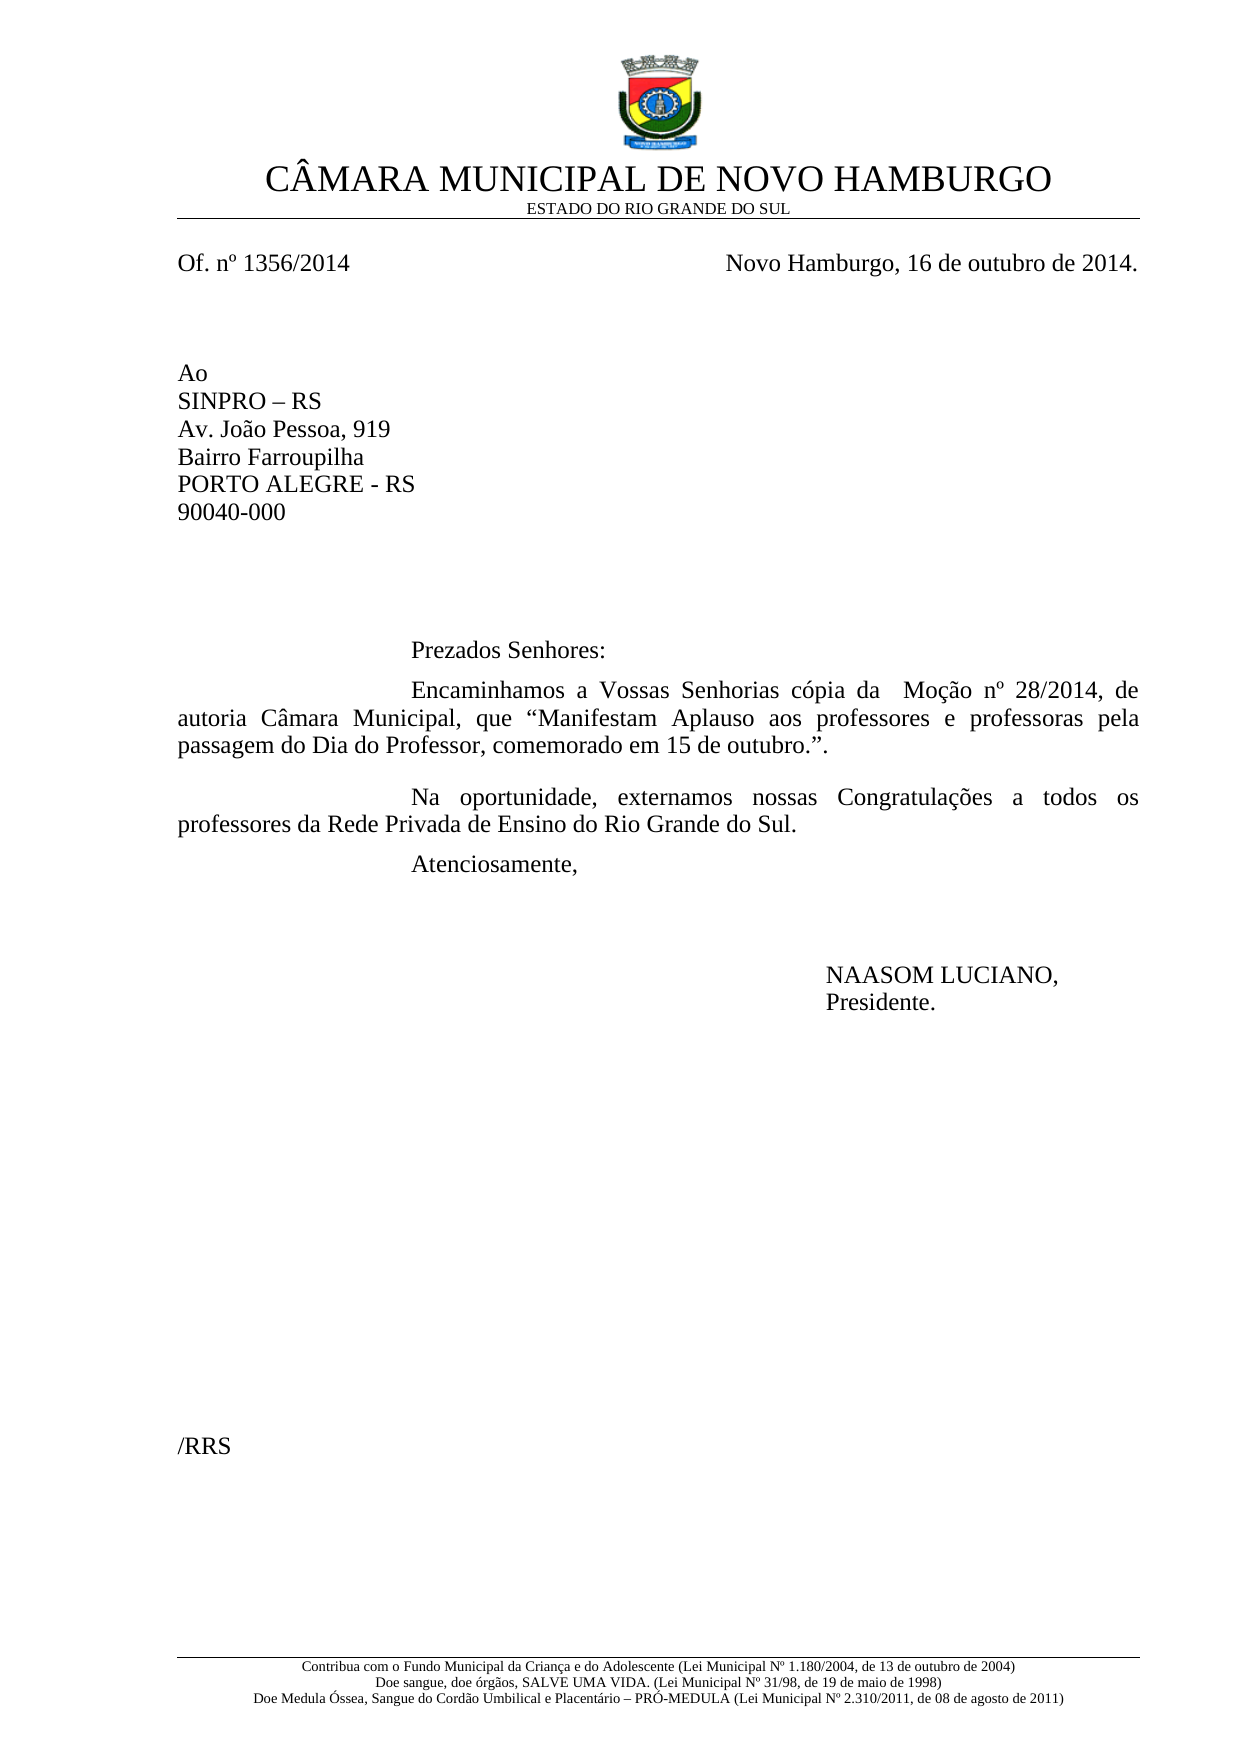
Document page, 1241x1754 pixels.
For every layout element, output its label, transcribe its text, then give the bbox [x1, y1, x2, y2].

text Av. João Pessoa, 919 [177, 415, 1140, 443]
text /RRS [177, 1432, 1140, 1459]
text Presidente. [177, 988, 1140, 1016]
text SINPRO – RS [177, 387, 1140, 415]
text Na oportunidade, externamos nossas Congratulações a todos os professores da Rede Privada de Ensino do Rio Grande do Sul. [177, 783, 1140, 838]
text NAASOM LUCIANO, [177, 961, 1140, 988]
text PORTO ALEGRE - RS [177, 470, 1140, 498]
text Of. nº 1356/2014 Novo Hamburgo, 16 de outubro de 2014. [177, 249, 1140, 276]
text Encaminhamos a Vossas Senhorias cópia da Moção nº 28/2014, de autoria Câmara Municipal, que “Manifestam Aplauso aos professores e professoras pela passagem do Dia do Professor, comemorado em 15 de outubro.”. [177, 676, 1140, 759]
text 90040-000 [177, 498, 1140, 526]
text Ao [177, 359, 1140, 387]
text Bairro Farroupilha [177, 443, 1140, 470]
text Prezados Senhores: [177, 637, 1140, 664]
picture [611, 47, 705, 155]
text Atenciosamente, [177, 850, 1140, 878]
